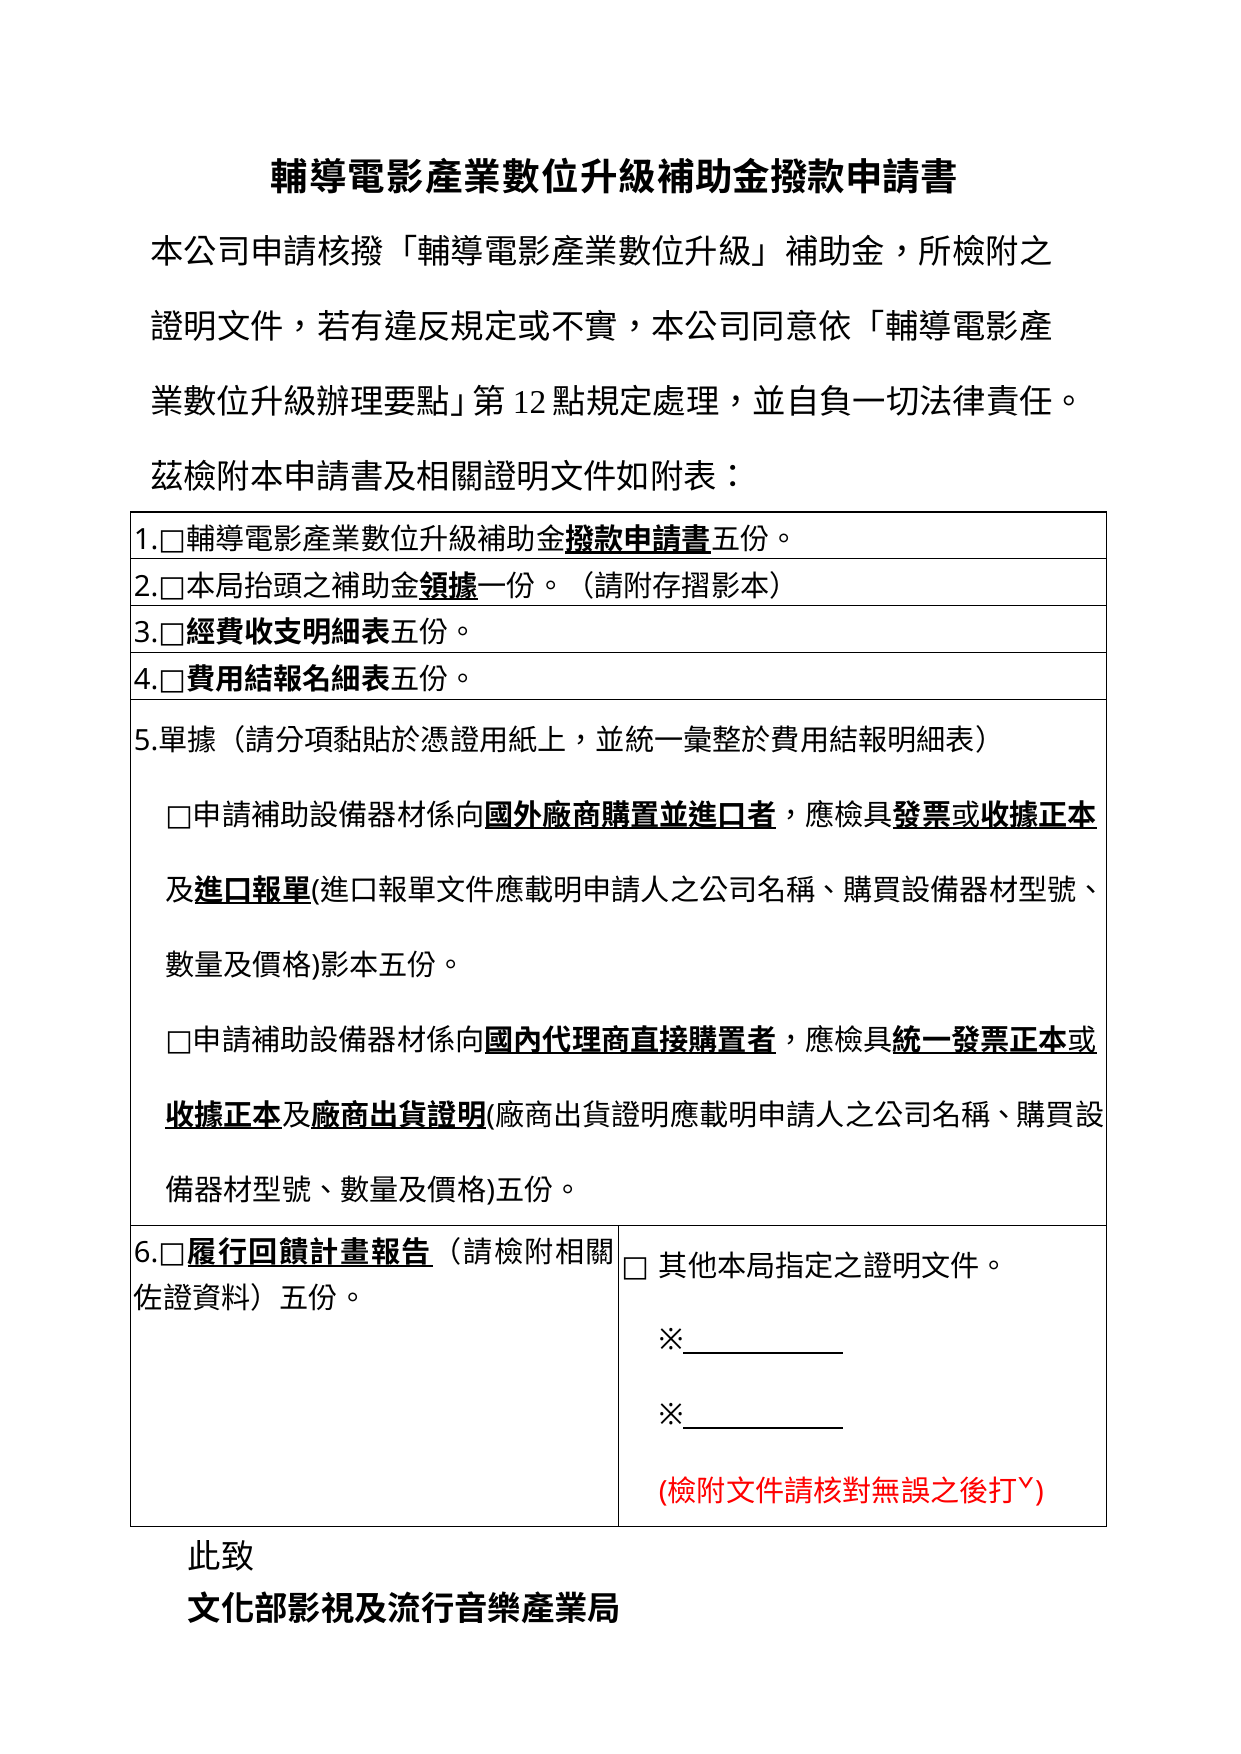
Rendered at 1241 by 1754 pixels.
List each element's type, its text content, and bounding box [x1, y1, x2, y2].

table_cell 4.□費用結報名細表五份。 [131, 653, 1106, 699]
text 輔導電影產業數位升級補助金撥款申請書 [150, 136, 1053, 211]
table_cell 3.□經費收支明細表五份。 [131, 606, 1106, 652]
table_cell 2.□本局抬頭之補助金領據一份。（請附存摺影本） [131, 559, 1106, 605]
table_header 1.□輔導電影產業數位升級補助金撥款申請書五份。 [131, 513, 1106, 558]
text 本公司申請核撥「輔導電影產業數位升級」補助金，所檢附之證明文件，若有違反規定或不實，本公司同意依「輔導電影產業數位升級辦理要點」第12點規定處理，並自負一切法律責任。茲檢附本申請書及相關證明文件如附表： [150, 211, 1053, 511]
table_cell 5.單據（請分項黏貼於憑證用紙上，並統一彙整於費用結報明細表） □申請補助設備器材係向國外廠商購置並進口者，應檢具發票或收據正本及進口報單(進口報單文件應載明申請人之公司名稱、購買設備器材型號、數量及價格)影本五份。 □申請補助設備器材係向國內代理商直接購置者，應檢具統一發票正本或收據正本及廠商出貨證明(廠商出貨證明應載明申請人之公司名稱、購買設備器材型號、數量及價格)五份。 [131, 700, 1106, 1225]
text 文化部影視及流行音樂產業局 [187, 1579, 1053, 1631]
table_cell 6.□履行回饋計畫報告（請檢附相關佐證資料）五份。 [131, 1226, 618, 1526]
table_cell 其他本局指定之證明文件。 ※ ※ (檢附文件請核對無誤之後打ˇ) [619, 1226, 1106, 1526]
text 此致 [187, 1527, 1053, 1579]
